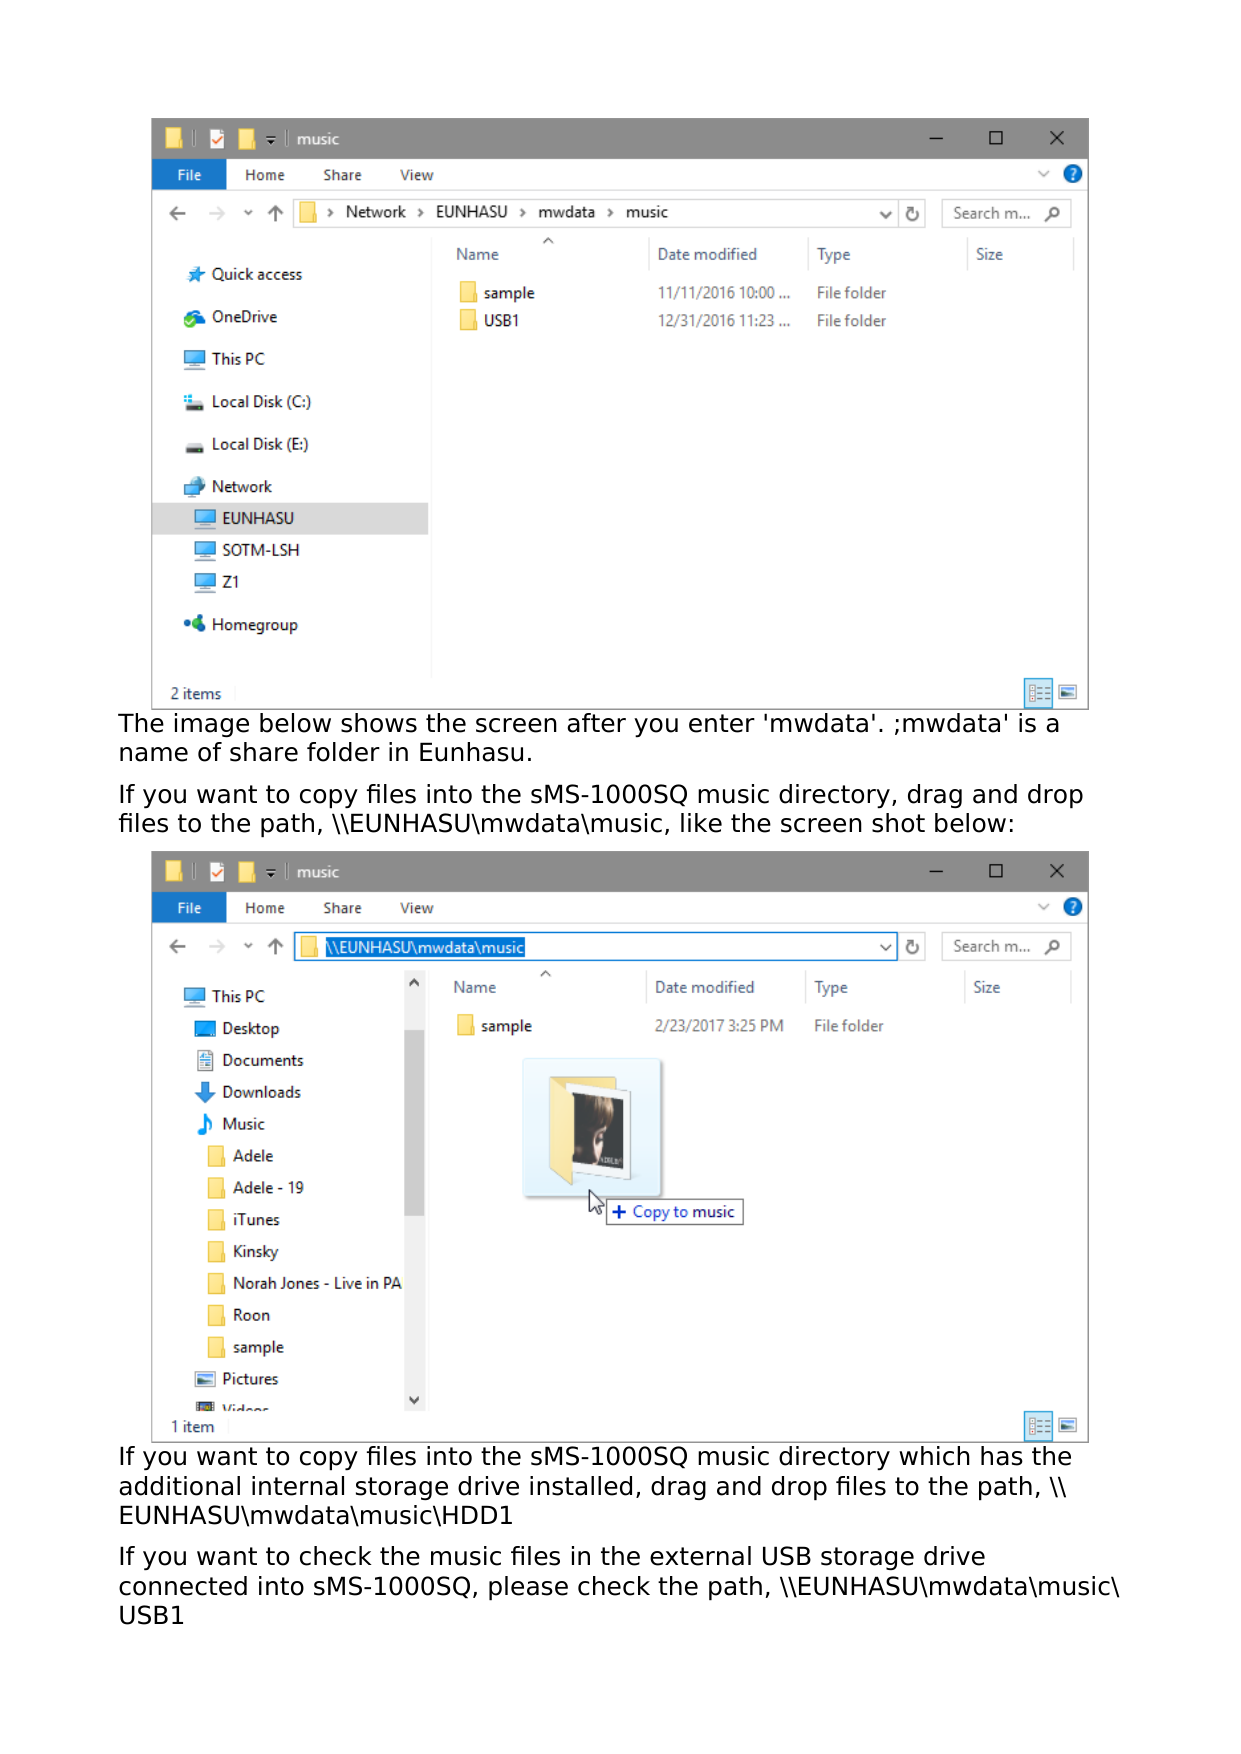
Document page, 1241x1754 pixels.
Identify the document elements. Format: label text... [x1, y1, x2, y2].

text If you want to copy files into the sMS-1000SQ music directory which has the additional internal storage drive installed, drag and drop files to the path, \\EUNHASU\mwdata\music\HDD1 [118, 851, 1122, 1530]
picture [151, 118, 1089, 710]
text If you want to copy files into the sMS-1000SQ music directory, drag and drop files to the path, \\EUNHASU\mwdata\music, like the screen shot below: [118, 780, 1122, 839]
picture [151, 851, 1089, 1443]
text If you want to check the music files in the external USB storage drive connected into sMS-1000SQ, please check the path, \\EUNHASU\mwdata\music\USB1 [118, 1542, 1122, 1630]
text The image below shows the screen after you enter 'mwdata'. ;mwdata' is a name of share folder in Eunhasu. [118, 118, 1122, 768]
